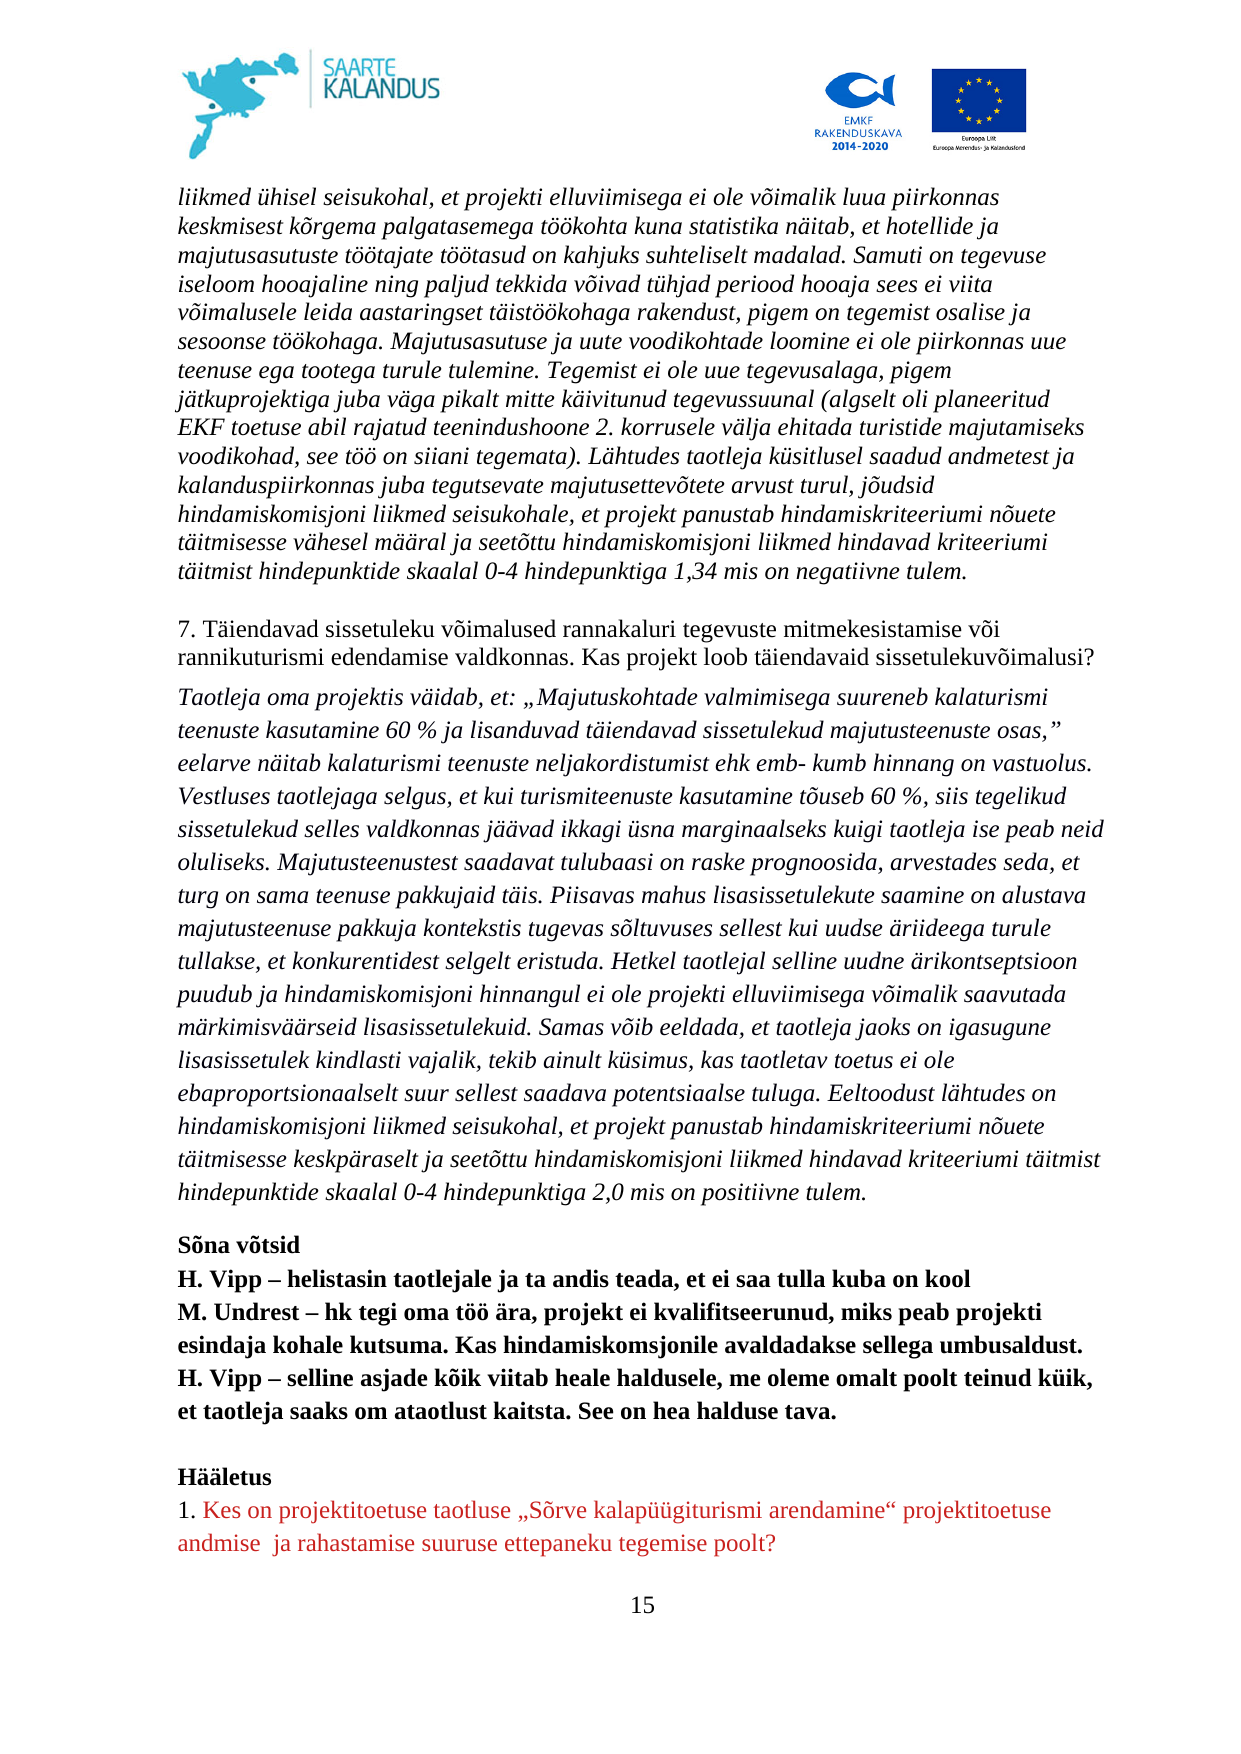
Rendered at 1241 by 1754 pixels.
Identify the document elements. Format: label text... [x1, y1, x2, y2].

text M. Undrest – hk tegi oma töö ära, projekt ei kvalifitseerunud, miks peab projekti esindaja kohale kutsuma. Kas hindamiskomsjonile avaldadakse sellega umbusaldust. [177, 1297, 1107, 1358]
text H. Vipp – selline asjade kõik viitab heale haldusele, me oleme omalt poolt teinud küik, et taotleja saaks om ataotlust kaitsta. See on hea halduse tava. [177, 1363, 1107, 1424]
text Hääletus [177, 1462, 1107, 1491]
text 7. Täiendavad sissetuleku võimalused rannakaluri tegevuste mitmekesistamise või rannikuturismi edendamise valdkonnas. Kas projekt loob täiendavaid sissetulekuvõimalusi? [177, 614, 1107, 671]
text H. Vipp – helistasin taotlejale ja ta andis teada, et ei saa tulla kuba on kool [177, 1264, 1107, 1292]
picture [796, 58, 1040, 160]
text liikmed ühisel seisukohal, et projekti elluviimisega ei ole võimalik luua piirkonnas keskmisest kõrgema palgatasemega töökohta kuna statistika näitab, et hotellide ja majutusasutuste töötajate töötasud on kahjuks suhteliselt madalad. Samuti on tegevuse iseloom hooajaline ning paljud tekkida võivad tühjad periood hooaja sees ei viita võimalusele leida aastaringset täistöökohaga rakendust, pigem on tegemist osalise ja sesoonse töökohaga. Majutusasutuse ja uute voodikohtade loomine ei ole piirkonnas uue teenuse ega tootega turule tulemine. Tegemist ei ole uue tegevusalaga, pigem jätkuprojektiga juba väga pikalt mitte käivitunud tegevussuunal (algselt oli planeeritud EKF toetuse abil rajatud teenindushoone 2. korrusele välja ehitada turistide majutamiseks voodikohad, see töö on siiani tegemata). Lähtudes taotleja küsitlusel saadud andmetest ja kalanduspiirkonnas juba tegutsevate majutusettevõtete arvust turul, jõudsid hindamiskomisjoni liikmed seisukohale, et projekt panustab hindamiskriteeriumi nõuete täitmisesse vähesel määral ja seetõttu hindamiskomisjoni liikmed hindavad kriteeriumi täitmist hindepunktide skaalal 0-4 hindepunktiga 1,34 mis on negatiivne tulem. [177, 182, 1107, 585]
picture [177, 47, 449, 160]
text Taotleja oma projektis väidab, et: „Majutuskohtade valmimisega suureneb kalaturismi teenuste kasutamine 60 % ja lisanduvad täiendavad sissetulekud majutusteenuste osas,” eelarve näitab kalaturismi teenuste neljakordistumist ehk emb- kumb hinnang on vastuolus. Vestluses taotlejaga selgus, et kui turismiteenuste kasutamine tõuseb 60 %, siis tegelikud sissetulekud selles valdkonnas jäävad ikkagi üsna marginaalseks kuigi taotleja ise peab neid oluliseks. Majutusteenustest saadavat tulubaasi on raske prognoosida, arvestades seda, et turg on sama teenuse pakkujaid täis. Piisavas mahus lisasissetulekute saamine on alustava majutusteenuse pakkuja kontekstis tugevas sõltuvuses sellest kui uudse äriideega turule tullakse, et konkurentidest selgelt eristuda. Hetkel taotlejal selline uudne ärikontseptsioon puudub ja hindamiskomisjoni hinnangul ei ole projekti elluviimisega võimalik saavutada märkimisväärseid lisasissetulekuid. Samas võib eeldada, et taotleja jaoks on igasugune lisasissetulek kindlasti vajalik, tekib ainult küsimus, kas taotletav toetus ei ole ebaproportsionaalselt suur sellest saadava potentsiaalse tuluga. Eeltoodust lähtudes on hindamiskomisjoni liikmed seisukohal, et projekt panustab hindamiskriteeriumi nõuete täitmisesse keskpäraselt ja seetõttu hindamiskomisjoni liikmed hindavad kriteeriumi täitmist hindepunktide skaalal 0-4 hindepunktiga 2,0 mis on positiivne tulem. [177, 682, 1107, 1206]
subtitle 1. Kes on projektitoetuse taotluse „Sõrve kalapüügiturismi arendamine“ projektitoetuse andmise ja rahastamise suuruse ettepaneku tegemise poolt? [177, 1495, 1107, 1557]
text Sõna võtsid [177, 1231, 1107, 1259]
